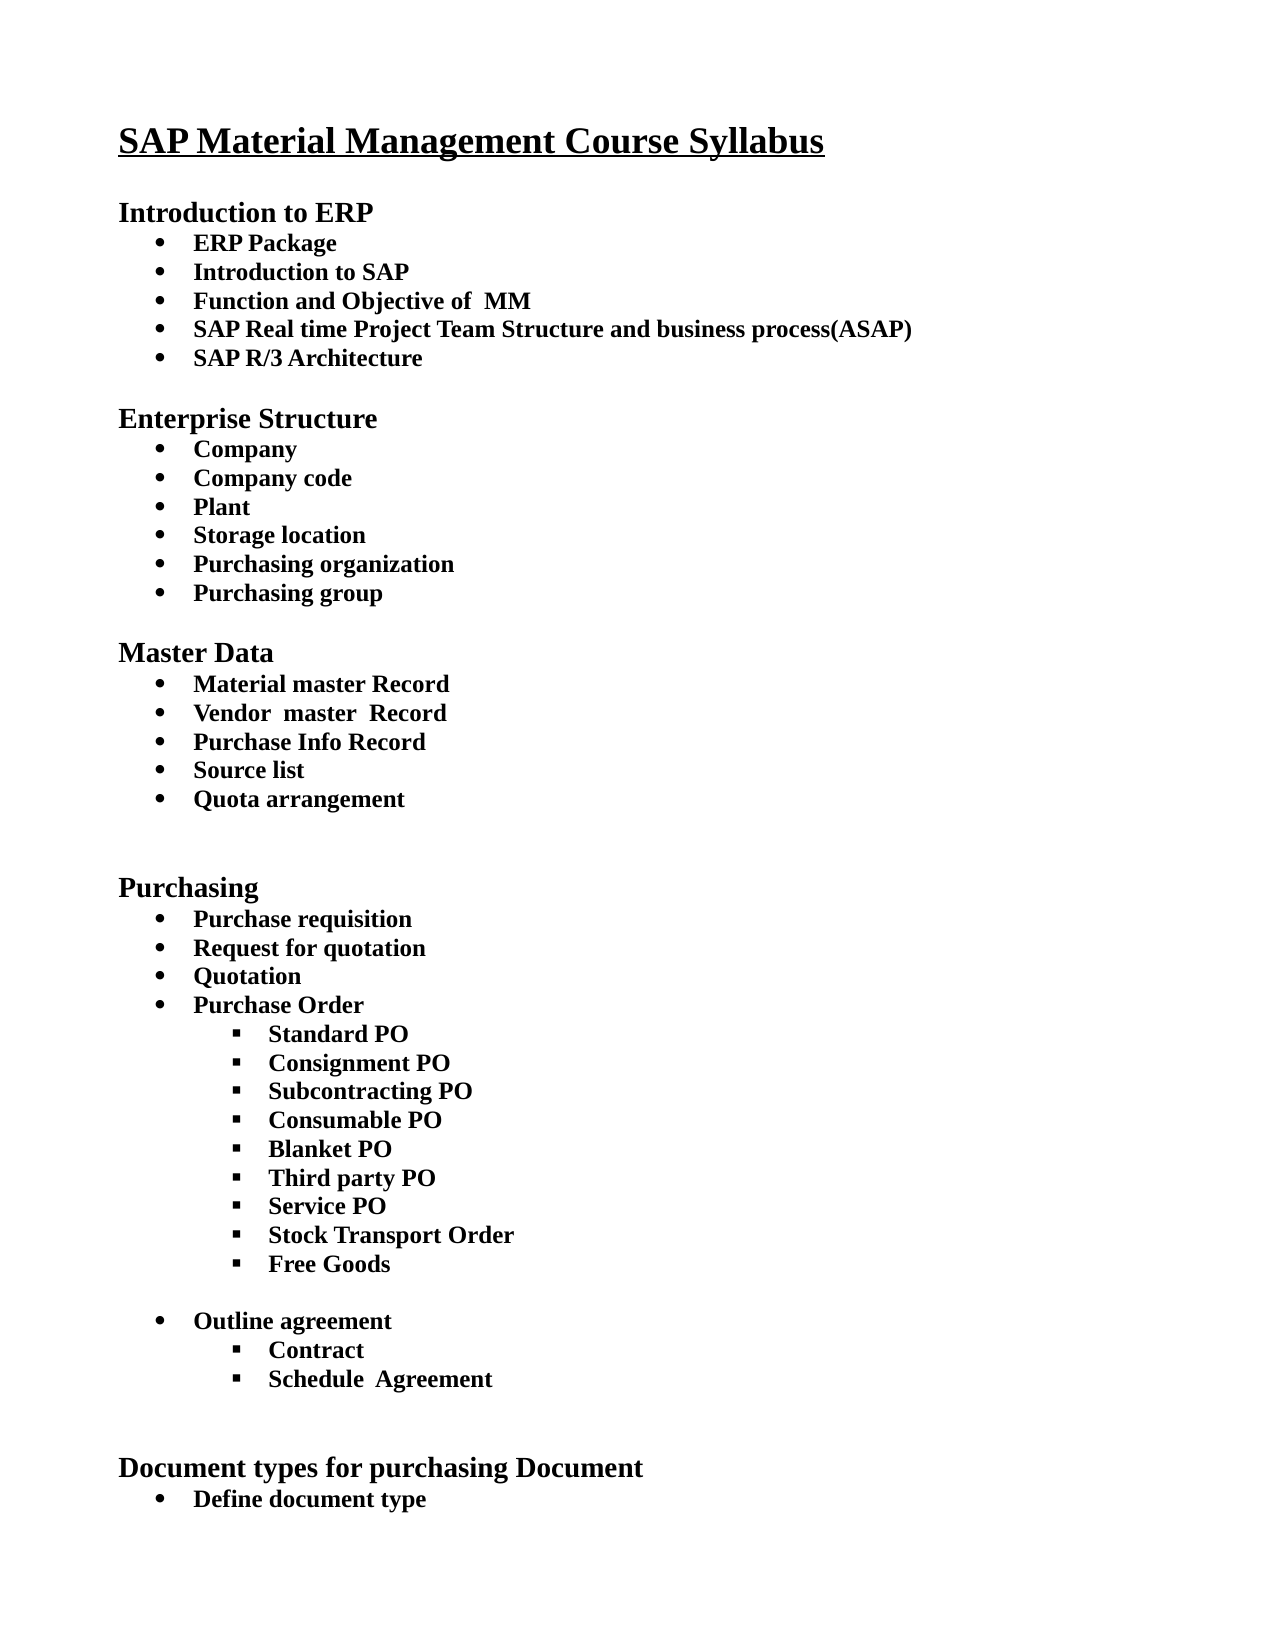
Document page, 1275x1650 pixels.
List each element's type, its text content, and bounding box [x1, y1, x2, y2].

list Define document type [156, 1484, 1157, 1512]
list Stock Transport Order [231, 1220, 1157, 1249]
list Material master Record [156, 669, 1157, 698]
list Schedule Agreement [231, 1364, 1157, 1393]
list Free Goods [231, 1249, 1157, 1278]
list Request for quotation [156, 933, 1157, 961]
list SAP R/3 Architecture [156, 343, 1157, 372]
list Quota arrangement [156, 784, 1157, 813]
list Vendor master Record [156, 698, 1157, 727]
list Purchase Info Record [156, 727, 1157, 755]
text SAP Material Management Course Syllabus [118, 118, 1157, 161]
list Purchase requisition [156, 904, 1157, 933]
list Master Data [118, 636, 1157, 669]
list Consignment PO [231, 1048, 1157, 1076]
list Consumable PO [231, 1105, 1157, 1134]
text Introduction to ERP [118, 195, 1157, 228]
list Company code [156, 463, 1157, 492]
list SAP Real time Project Team Structure and business process(ASAP) [156, 314, 1157, 343]
list Source list [156, 755, 1157, 784]
list Subcontracting PO [231, 1076, 1157, 1105]
list Purchasing organization [156, 549, 1157, 578]
list Outline agreement [156, 1306, 1157, 1335]
list Standard PO [231, 1019, 1157, 1048]
list Storage location [156, 521, 1157, 549]
list Purchase Order [156, 990, 1157, 1019]
list Contract [231, 1335, 1157, 1364]
list Plant [156, 492, 1157, 521]
list Purchasing [118, 870, 1157, 904]
list Third party PO [231, 1163, 1157, 1191]
list Enterprise Structure [118, 401, 1157, 434]
list Introduction to SAP [156, 257, 1157, 286]
list Document types for purchasing Document [118, 1450, 1157, 1484]
list ERP Package [156, 228, 1157, 257]
list Service PO [231, 1191, 1157, 1220]
list Blanket PO [231, 1134, 1157, 1163]
list Company [156, 434, 1157, 463]
list Function and Objective of MM [156, 286, 1157, 314]
list Quotation [156, 961, 1157, 990]
list Purchasing group [156, 578, 1157, 607]
